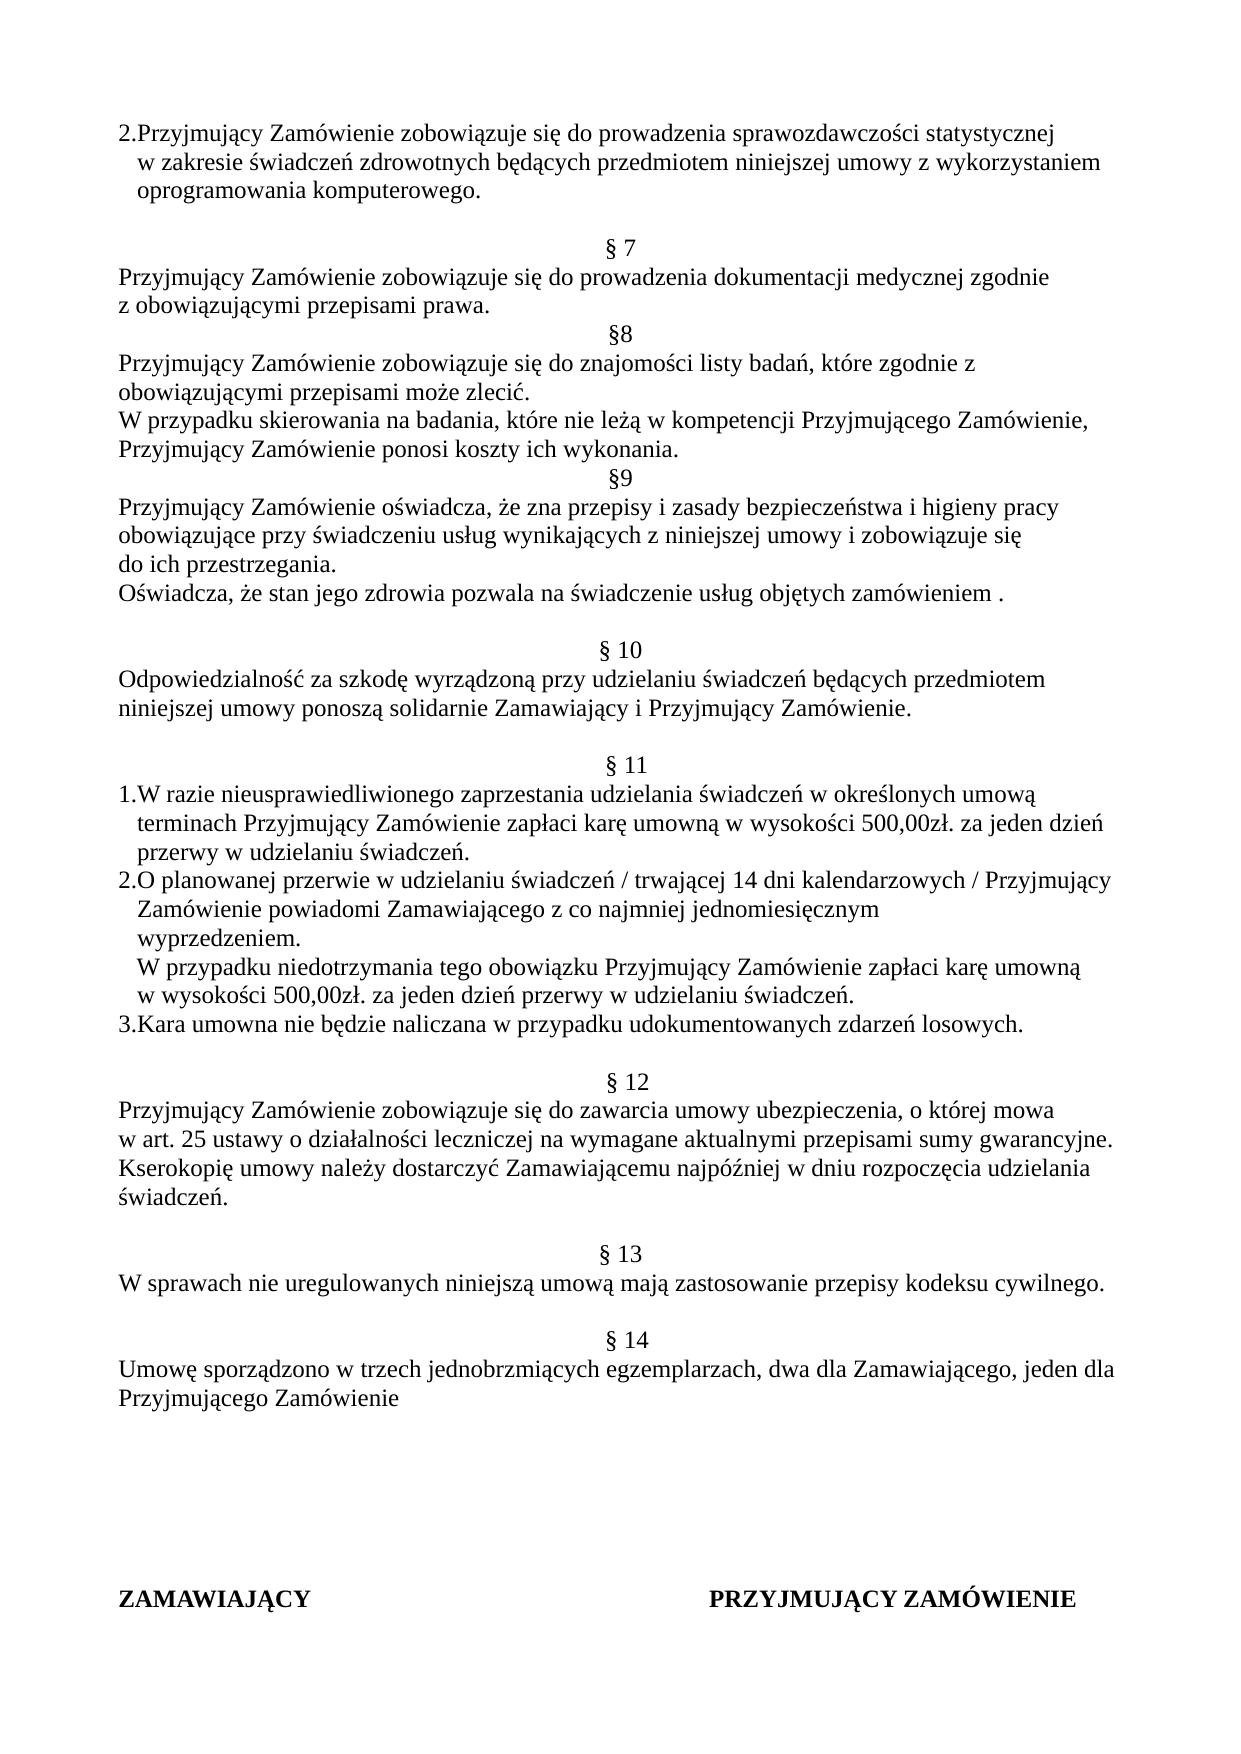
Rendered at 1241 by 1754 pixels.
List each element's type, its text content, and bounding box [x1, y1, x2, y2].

text 3.Kara umowna nie będzie naliczana w przypadku udokumentowanych zdarzeń losowych. [118, 1009, 1122, 1038]
text z obowiązującymi przepisami prawa. [118, 291, 1122, 319]
text W przypadku skierowania na badania, które nie leżą w kompetencji Przyjmującego Zamówienie, [118, 406, 1122, 434]
text Przyjmującego Zamówienie [118, 1383, 1122, 1412]
text do ich przestrzegania. [118, 549, 1122, 578]
text § 10 [118, 636, 1122, 664]
text w zakresie świadczeń zdrowotnych będących przedmiotem niniejszej umowy z wykorzystaniem [118, 147, 1122, 176]
text § 14 [118, 1326, 1122, 1354]
text Przyjmujący Zamówienie zobowiązuje się do prowadzenia dokumentacji medycznej zgodnie [118, 262, 1122, 291]
text W przypadku niedotrzymania tego obowiązku Przyjmujący Zamówienie zapłaci karę umowną [118, 952, 1122, 981]
text Odpowiedzialność za szkodę wyrządzoną przy udzielaniu świadczeń będących przedmiotem niniejszej umowy ponoszą solidarnie Zamawiający i Przyjmujący Zamówienie. [118, 664, 1122, 722]
text §8 [118, 319, 1122, 348]
text Przyjmujący Zamówienie oświadcza, że zna przepisy i zasady bezpieczeństwa i higieny pracy [118, 492, 1122, 521]
text oprogramowania komputerowego. [118, 176, 1122, 204]
text 1.W razie nieusprawiedliwionego zaprzestania udzielania świadczeń w określonych umową [118, 779, 1122, 808]
text ZAMAWIAJĄCY PRZYJMUJĄCY ZAMÓWIENIE [118, 1584, 1122, 1613]
text Przyjmujący Zamówienie ponosi koszty ich wykonania. [118, 434, 1122, 463]
text W sprawach nie uregulowanych niniejszą umową mają zastosowanie przepisy kodeksu cywilnego. [118, 1268, 1122, 1297]
text obowiązujące przy świadczeniu usług wynikających z niniejszej umowy i zobowiązuje się [118, 521, 1122, 549]
text Przyjmujący Zamówienie zobowiązuje się do zawarcia umowy ubezpieczenia, o której mowa [118, 1096, 1122, 1124]
text Oświadcza, że stan jego zdrowia pozwala na świadczenie usług objętych zamówieniem . [118, 578, 1122, 607]
text § 7 [118, 233, 1122, 262]
text §9 [118, 463, 1122, 492]
text Umowę sporządzono w trzech jednobrzmiących egzemplarzach, dwa dla Zamawiającego, jeden dla [118, 1354, 1122, 1383]
text Zamówienie powiadomi Zamawiającego z co najmniej jednomiesięcznym [118, 894, 1122, 923]
text § 13 [118, 1239, 1122, 1268]
text terminach Przyjmujący Zamówienie zapłaci karę umowną w wysokości 500,00zł. za jeden dzień [118, 808, 1122, 837]
text wyprzedzeniem. [118, 923, 1122, 952]
text § 12 [118, 1067, 1122, 1096]
text 2.O planowanej przerwie w udzielaniu świadczeń / trwającej 14 dni kalendarzowych / Przyjmujący [118, 866, 1122, 894]
text Przyjmujący Zamówienie zobowiązuje się do znajomości listy badań, które zgodnie z obowiązującymi przepisami może zlecić. [118, 348, 1122, 406]
text w art. 25 ustawy o działalności leczniczej na wymagane aktualnymi przepisami sumy gwarancyjne. [118, 1124, 1122, 1153]
text 2.Przyjmujący Zamówienie zobowiązuje się do prowadzenia sprawozdawczości statystycznej [118, 118, 1122, 147]
text w wysokości 500,00zł. za jeden dzień przerwy w udzielaniu świadczeń. [118, 981, 1122, 1009]
text § 11 [118, 751, 1122, 779]
text przerwy w udzielaniu świadczeń. [118, 837, 1122, 866]
text Kserokopię umowy należy dostarczyć Zamawiającemu najpóźniej w dniu rozpoczęcia udzielania świadczeń. [118, 1153, 1122, 1211]
